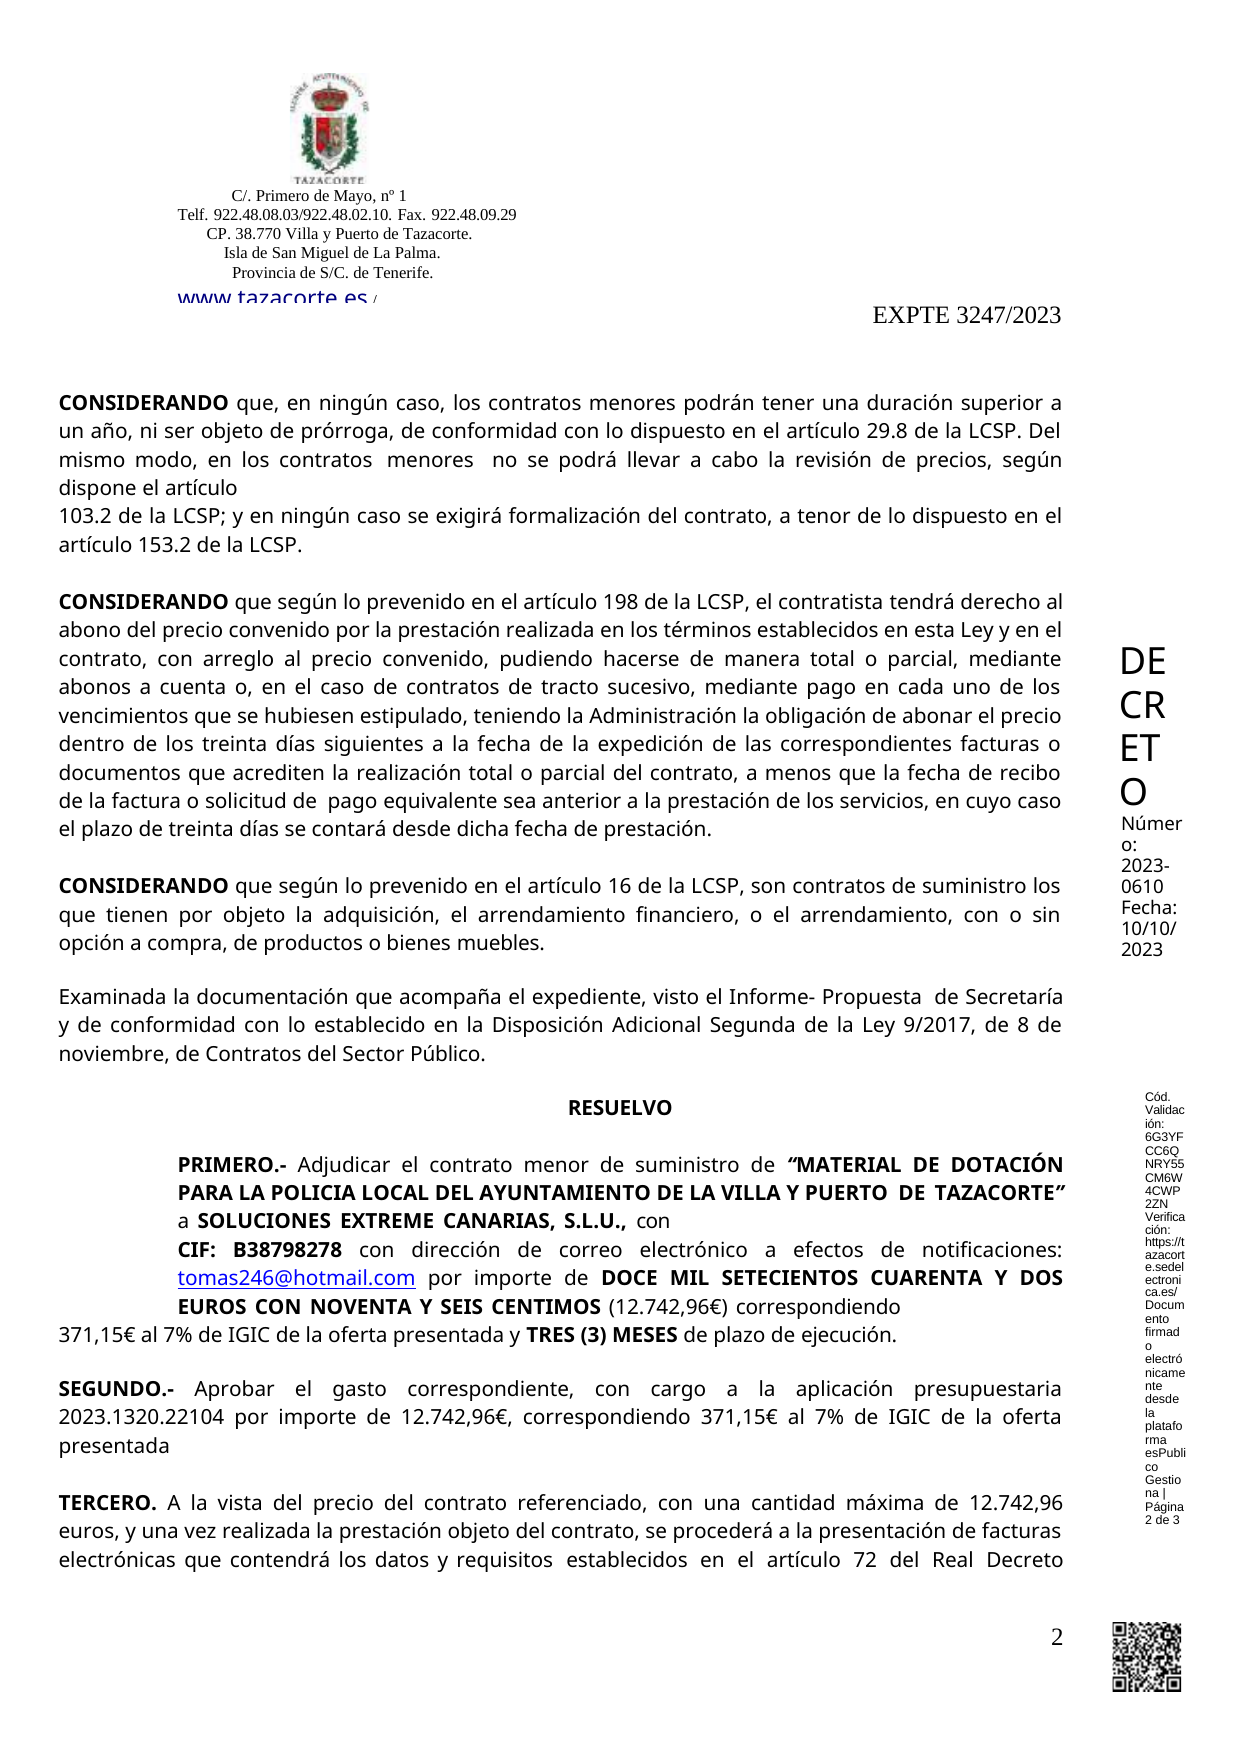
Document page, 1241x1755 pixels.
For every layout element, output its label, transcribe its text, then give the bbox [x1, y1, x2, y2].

subtitle RESUELVO [189, 1093, 1051, 1121]
text TERCERO. A la vista del precio del contrato referenciado, con una cantidad máxima de 12.742,96 euros, y una vez realizada la prestación objeto del contrato, se procederá a la presentación de facturas electrónicas que contendrá los datos y requisitos establecidos en el artículo 72 del Real Decreto [58, 1488, 1063, 1573]
text CONSIDERANDO que según lo prevenido en el artículo 16 de la LCSP, son contratos de suministro los que tienen por objeto la adquisición, el arrendamiento financiero, o el arrendamiento, con o sin opción a compra, de productos o bienes muebles. [58, 872, 1063, 957]
text Cód. Validación: 6G3YFCC6QNRY55CM6W4CWP2ZN [1145, 1091, 1186, 1212]
text DECRETO [1119, 640, 1185, 814]
text Verificación: https://tazacorte.sedelectronica.es/ [1145, 1212, 1186, 1299]
text CONSIDERANDO que, en ningún caso, los contratos menores podrán tener una duración superior a un año, ni ser objeto de prórroga, de conformidad con lo dispuesto en el artículo 29.8 de la LCSP. Del mismo modo, en los contratos menores no se podrá llevar a cabo la revisión de precios, según dispone el artículo [58, 388, 1063, 502]
text 371,15€ al 7% de IGIC de la oferta presentada y TRES (3) MESES de plazo de ejecución. [58, 1320, 1064, 1349]
text 103.2 de la LCSP; y en ningún caso se exigirá formalización del contrato, a tenor de lo dispuesto en el artículo 153.2 de la LCSP. [58, 502, 1063, 558]
text Documento firmado electrónicamente desde la plataforma esPublico Gestiona | Página 2 de 3 [1145, 1299, 1186, 1527]
text CONSIDERANDO que según lo prevenido en el artículo 198 de la LCSP, el contratista tendrá derecho al abono del precio convenido por la prestación realizada en los términos establecidos en esta Ley y en el contrato, con arreglo al precio convenido, pudiendo hacerse de manera total o parcial, mediante abonos a cuenta o, en el caso de contratos de tracto sucesivo, mediante pago en cada uno de los vencimientos que se hubiesen estipulado, teniendo la Administración la obligación de abonar el precio dentro de los treinta días siguientes a la fecha de la expedición de las correspondientes facturas o documentos que acrediten la realización total o parcial del contrato, a menos que la fecha de recibo de la factura o solicitud de pago equivalente sea anterior a la prestación de los servicios, en cuyo caso el plazo de treinta días se contará desde dicha fecha de prestación. [58, 587, 1063, 843]
text Número: 2023-0610 Fecha: 10/10/2023 [1121, 814, 1185, 961]
text PRIMERO.- Adjudicar el contrato menor de suministro de “MATERIAL DE DOTACIÓN PARA LA POLICIA LOCAL DEL AYUNTAMIENTO DE LA VILLA Y PUERTO DE TAZACORTE” a SOLUCIONES EXTREME CANARIAS, S.L.U., con [177, 1150, 1064, 1235]
text Examinada la documentación que acompaña el expediente, visto el Informe- Propuesta de Secretaría y de conformidad con lo establecido en la Disposición Adicional Segunda de la Ley 9/2017, de 8 de noviembre, de Contratos del Sector Público. [58, 982, 1063, 1067]
text SEGUNDO.- Aprobar el gasto correspondiente, con cargo a la aplicación presupuestaria 2023.1320.22104 por importe de 12.742,96€, correspondiendo 371,15€ al 7% de IGIC de la oferta presentada [58, 1374, 1063, 1459]
text CIF: B38798278 con dirección de correo electrónico a efectos de notificaciones: tomas246@hotmail.com por importe de DOCE MIL SETECIENTOS CUARENTA Y DOS EUROS CON NOVENTA Y SEIS CENTIMOS (12.742,96€) correspondiendo [177, 1235, 1064, 1320]
